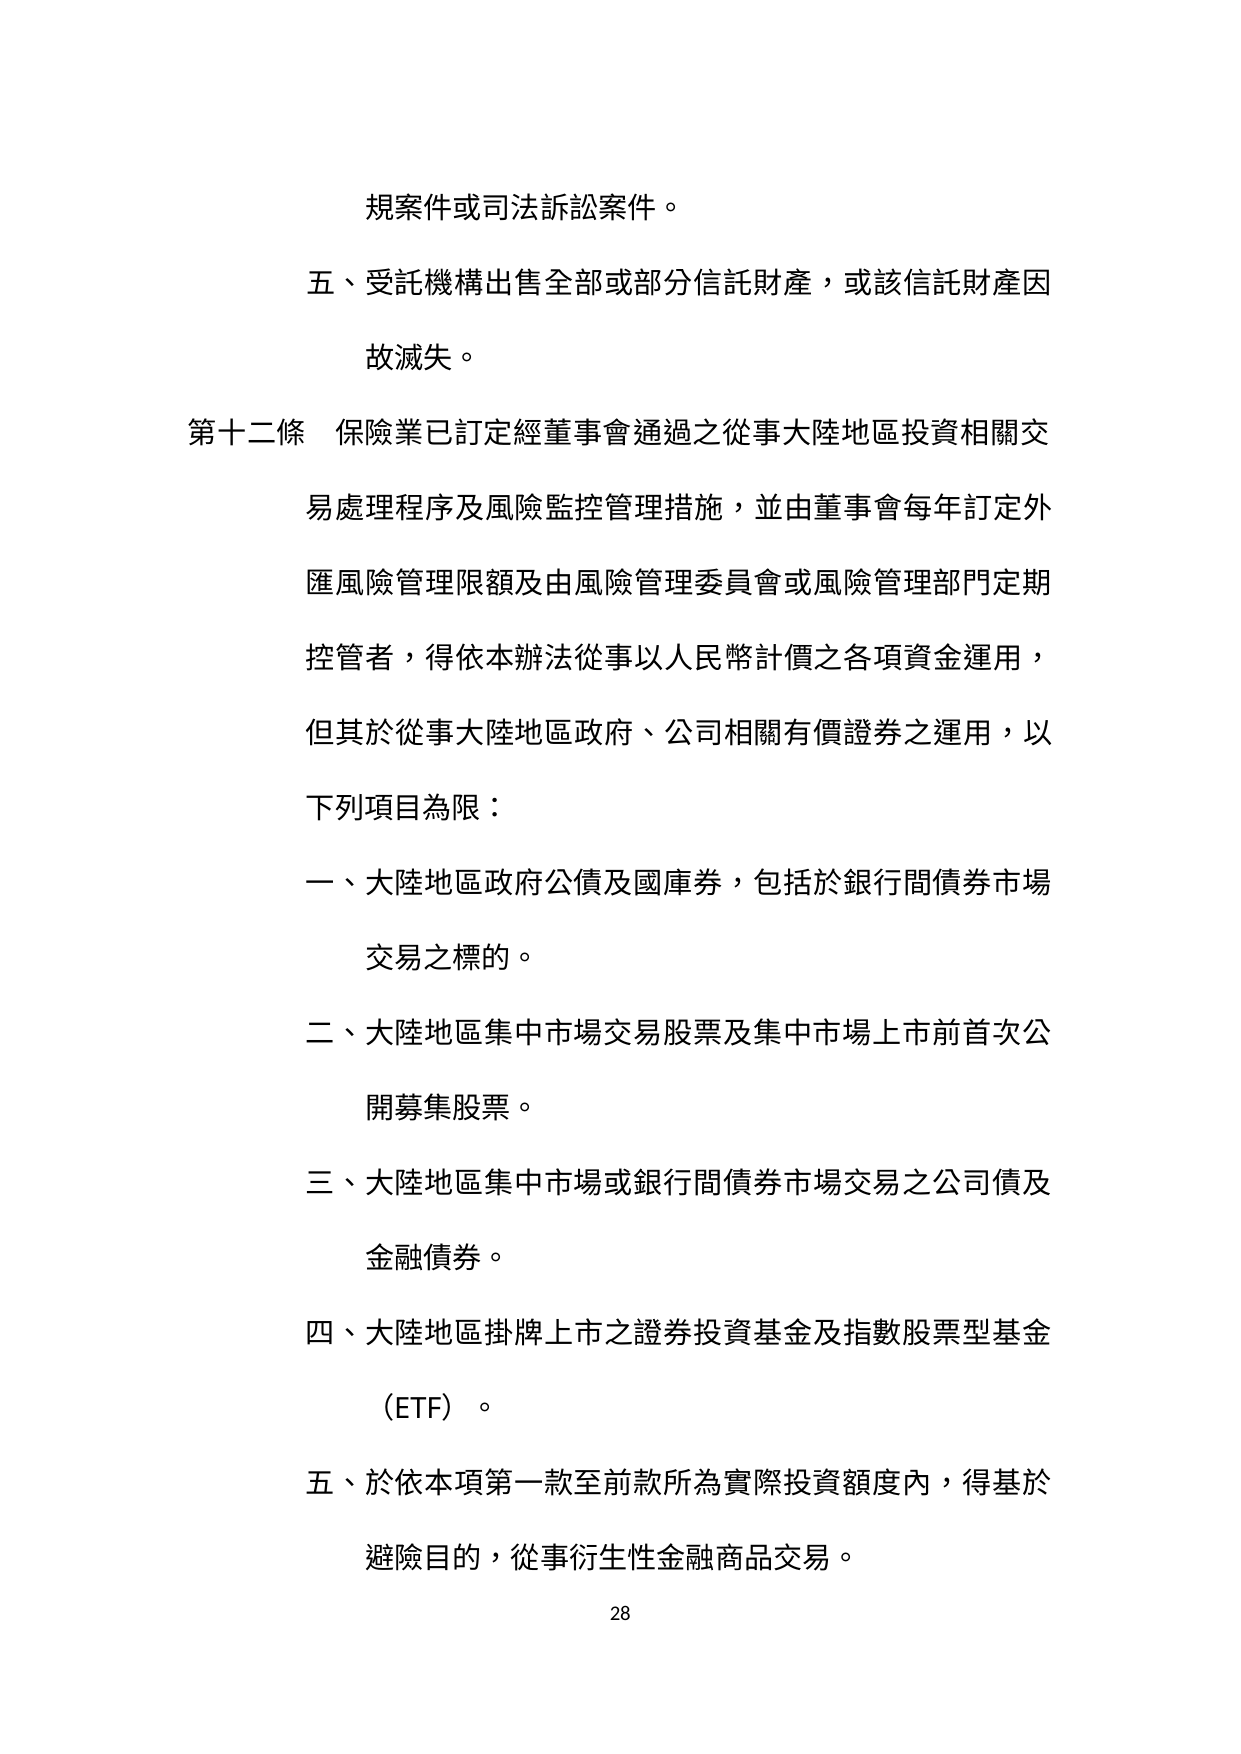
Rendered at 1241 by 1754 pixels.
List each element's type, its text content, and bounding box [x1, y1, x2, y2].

list 規案件或司法訴訟案件。 [306, 162, 1053, 237]
list 大陸地區掛牌上市之證券投資基金及指數股票型基金（ETF）。 [306, 1287, 1053, 1437]
list 大陸地區政府公債及國庫券，包括於銀行間債券市場交易之標的。 [306, 837, 1053, 987]
list 大陸地區集中市場或銀行間債券市場交易之公司債及金融債券。 [306, 1137, 1053, 1287]
list 於依本項第一款至前款所為實際投資額度內，得基於避險目的，從事衍生性金融商品交易。 [306, 1437, 1053, 1587]
list 受託機構出售全部或部分信託財產，或該信託財產因故滅失。 [306, 237, 1053, 387]
text 第十二條 保險業已訂定經董事會通過之從事大陸地區投資相關交易處理程序及風險監控管理措施，並由董事會每年訂定外匯風險管理限額及由風險管理委員會或風險管理部門定期控管者，得依本辦法從事以人民幣計價之各項資金運用，但其於從事大陸地區政府、公司相關有價證券之運用，以下列項目為限： [187, 387, 1053, 837]
list 大陸地區集中市場交易股票及集中市場上市前首次公開募集股票。 [306, 987, 1053, 1137]
